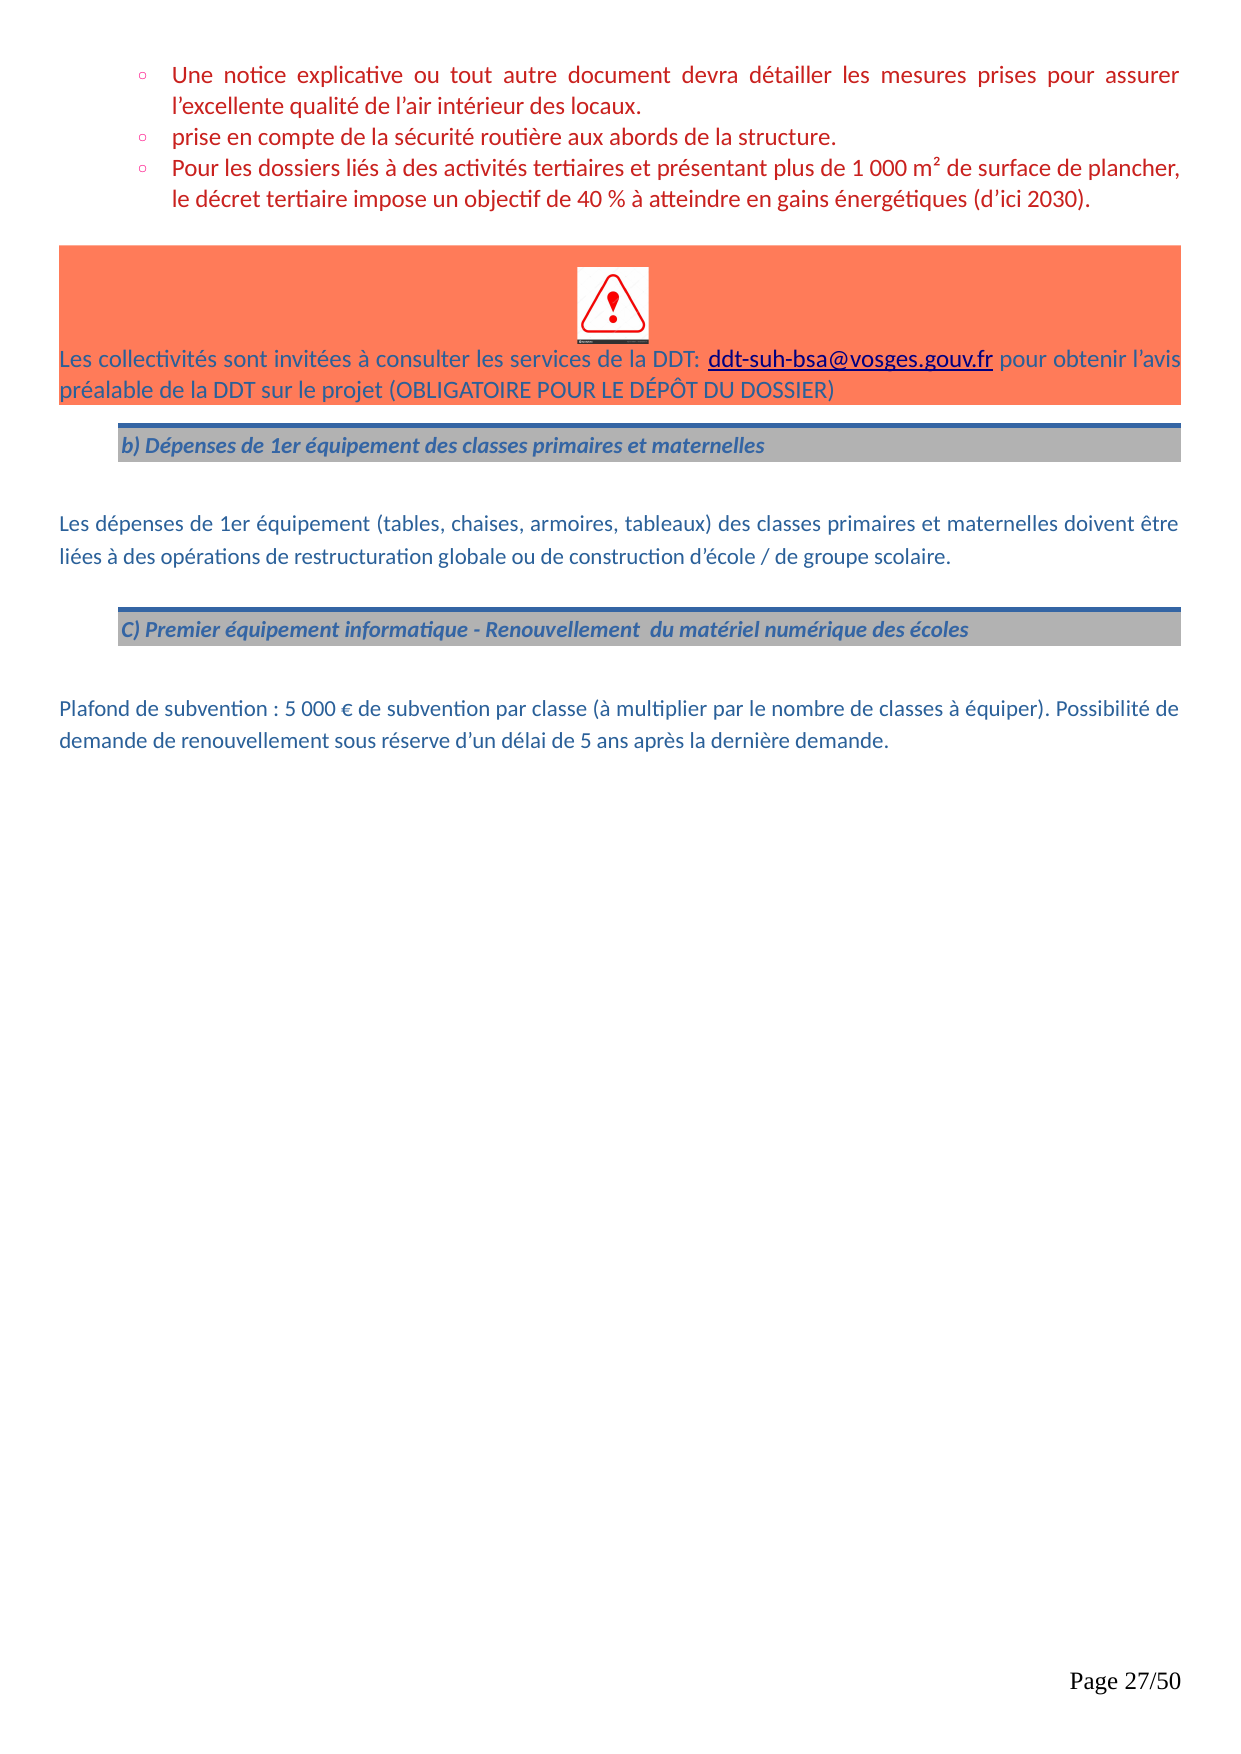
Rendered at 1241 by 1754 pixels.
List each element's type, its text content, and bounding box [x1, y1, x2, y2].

text C) Premier équipement informatique - Renouvellement du matériel numérique des écoles [118, 612, 1181, 646]
list Pour les dossiers liés à des activités tertiaires et présentant plus de 1 000 m² de surface de plancher, le décret tertiaire impose un objectif de 40 % à atteindre en gains énergétiques (d’ici 2030). [134, 152, 1181, 214]
text Les collectivités sont invitées à consulter les services de la DDT: ddt-suh-bsa@vosges.gouv.fr pour obtenir l’avis préalable de la DDT sur le projet (OBLIGATOIRE POUR LE DÉPÔT DU DOSSIER) [59, 245, 1181, 405]
list Les dépenses de 1er équipement (tables, chaises, armoires, tableaux) des classes primaires et maternelles doivent être liées à des opérations de restructuration globale ou de construction d’école / de groupe scolaire. [59, 509, 1181, 571]
list Une notice explicative ou tout autre document devra détailler les mesures prises pour assurer l’excellente qualité de l’air intérieur des locaux. [134, 59, 1181, 121]
text Plafond de subvention : 5 000 € de subvention par classe (à multiplier par le nombre de classes à équiper). Possibilité de demande de renouvellement sous réserve d’un délai de 5 ans après la dernière demande. [59, 693, 1181, 755]
list prise en compte de la sécurité routière aux abords de la structure. [134, 121, 1181, 152]
picture [577, 267, 649, 344]
text b) Dépenses de 1er équipement des classes primaires et maternelles [118, 428, 1181, 462]
